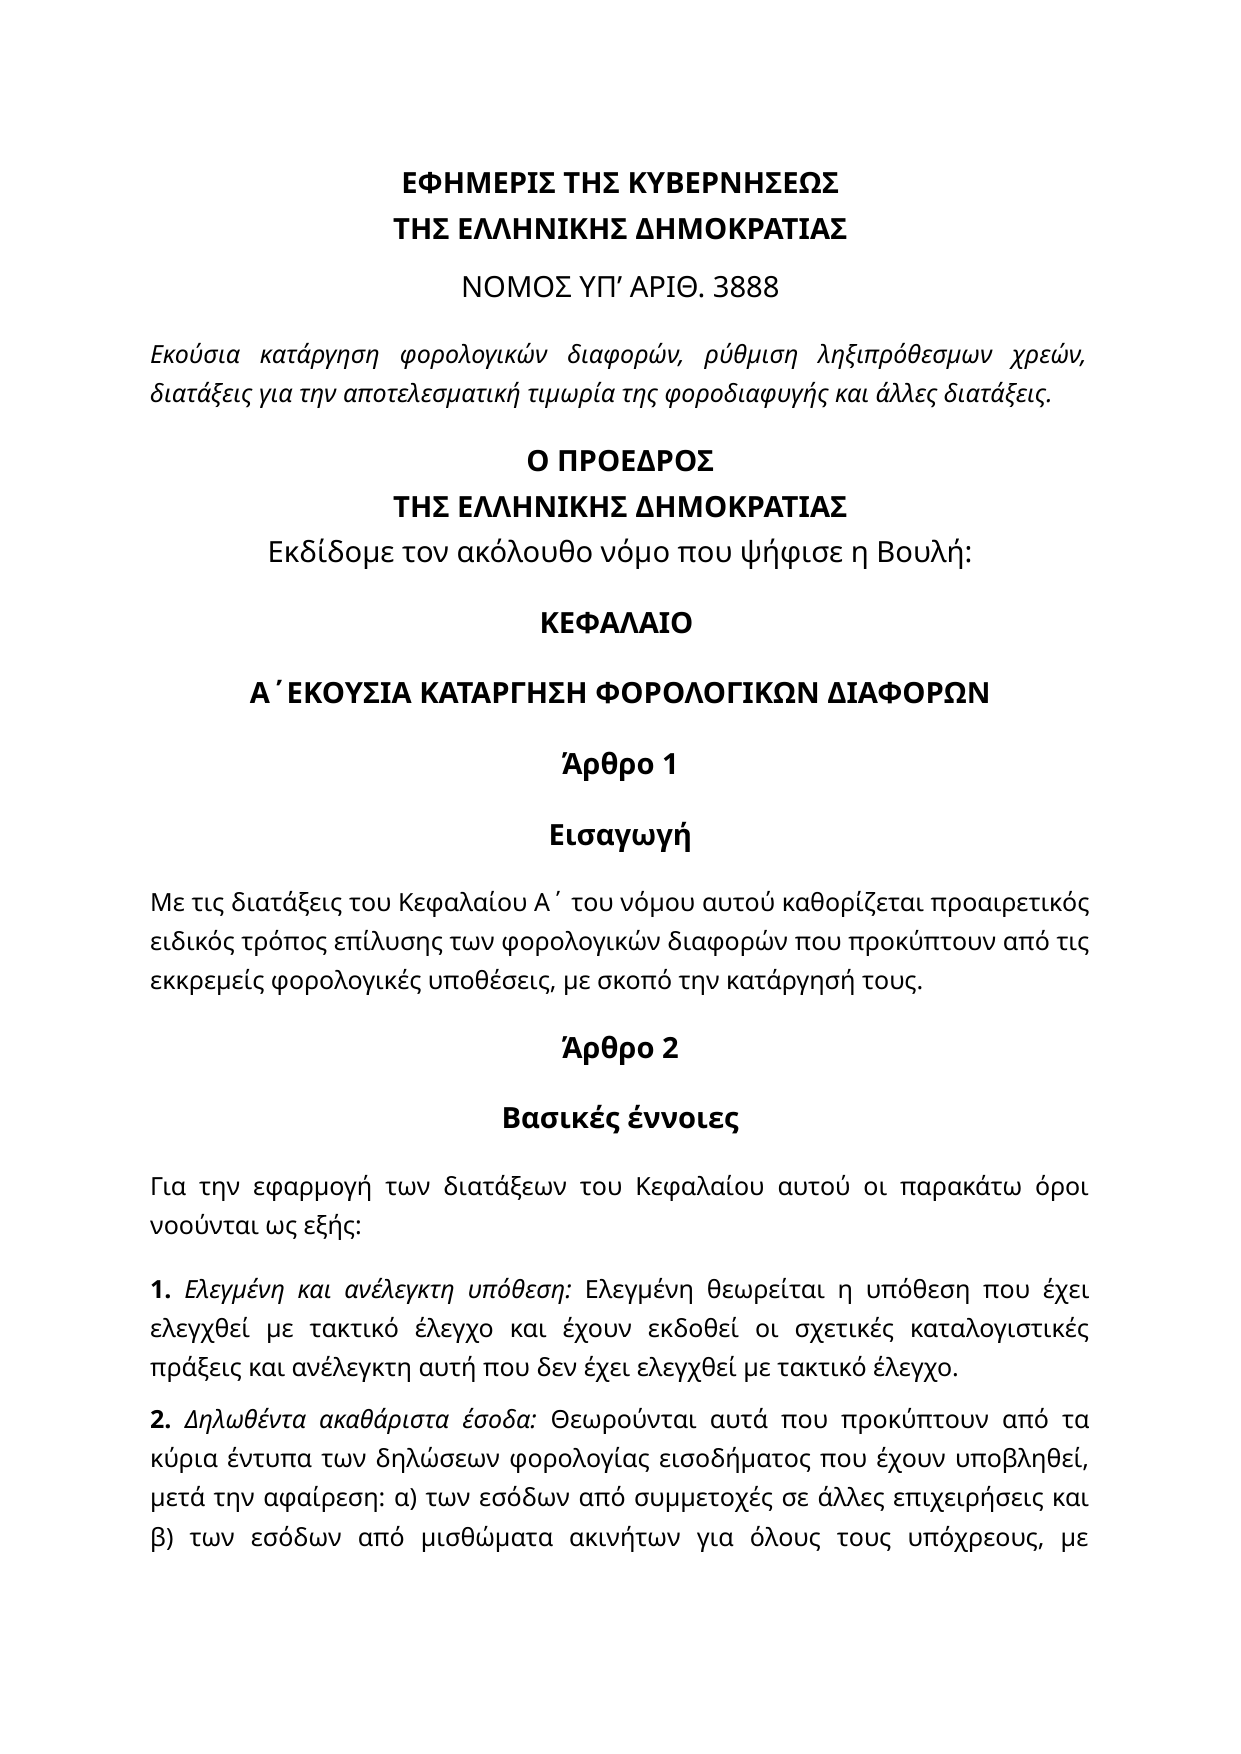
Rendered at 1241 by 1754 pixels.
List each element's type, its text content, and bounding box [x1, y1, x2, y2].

text NOMOΣ ΥΠ’ ΑΡΙΘ. 3888 [150, 266, 1090, 306]
subtitle Βασικές έννοιες [150, 1098, 1090, 1137]
subtitle Εισαγωγή [150, 814, 1090, 854]
text Ο ΠΡΟΕΔΡΟΣ ΤΗΣ ΕΛΛΗΝΙΚΗΣ ΔΗΜΟΚΡΑΤΙΑΣ Εκδίδομε τον ακόλουθο νόμο που ψήφισε η Βουλή: [150, 440, 1090, 571]
subtitle ΚΕΦΑΛΑΙΟ [150, 602, 1090, 642]
subtitle Άρθρο 1 [150, 743, 1090, 783]
text Εκούσια κατάργηση φορολογικών διαφορών, ρύθμιση ληξιπρόθεσμων χρεών, διατάξεις για την αποτελεσματική τιμωρία της φοροδιαφυγής και άλλες διατάξεις. [150, 337, 1090, 410]
text 1. Ελεγμένη και ανέλεγκτη υπόθεση: Ελεγμένη θεωρείται η υπόθεση που έχει ελεγχθεί με τακτικό έλεγχο και έχουν εκδοθεί οι σχετικές καταλογιστικές πράξεις και ανέλεγκτη αυτή που δεν έχει ελεγχθεί με τακτικό έλεγχο. [150, 1272, 1090, 1384]
text ΕΦΗΜΕΡΙΣ ΤΗΣ ΚΥΒΕΡΝΗΣΕΩΣ ΤΗΣ ΕΛΛΗΝΙΚΗΣ ΔΗΜΟΚΡΑΤΙΑΣ [150, 162, 1090, 248]
text Για την εφαρμογή των διατάξεων του Κεφαλαίου αυτού οι παρακάτω όροι νοούνται ως εξής: [150, 1168, 1090, 1242]
text Με τις διατάξεις του Κεφαλαίου A΄ του νόμου αυτού καθορίζεται προαιρετικός ειδικός τρόπος επίλυσης των φορολογικών διαφορών που προκύπτουν από τις εκκρεμείς φορολογικές υποθέσεις, με σκοπό την κατάργησή τους. [150, 884, 1090, 997]
subtitle Α΄ΕΚΟΥΣΙΑ ΚΑΤΑΡΓΗΣΗ ΦΟΡΟΛΟΓΙΚΩΝ ΔΙΑΦΟΡΩΝ [150, 673, 1090, 712]
subtitle Άρθρο 2 [150, 1027, 1090, 1067]
text 2. Δηλωθέντα ακαθάριστα έσοδα: Θεωρούνται αυτά που προκύπτουν από τα κύρια έντυπα των δηλώσεων φορολογίας εισοδήματος που έχουν υποβληθεί, μετά την αφαίρεση: α) των εσόδων από συμμετοχές σε άλλες επιχειρήσεις και β) των εσόδων από μισθώματα ακινήτων για όλους τους υπόχρεους, με [150, 1402, 1090, 1553]
